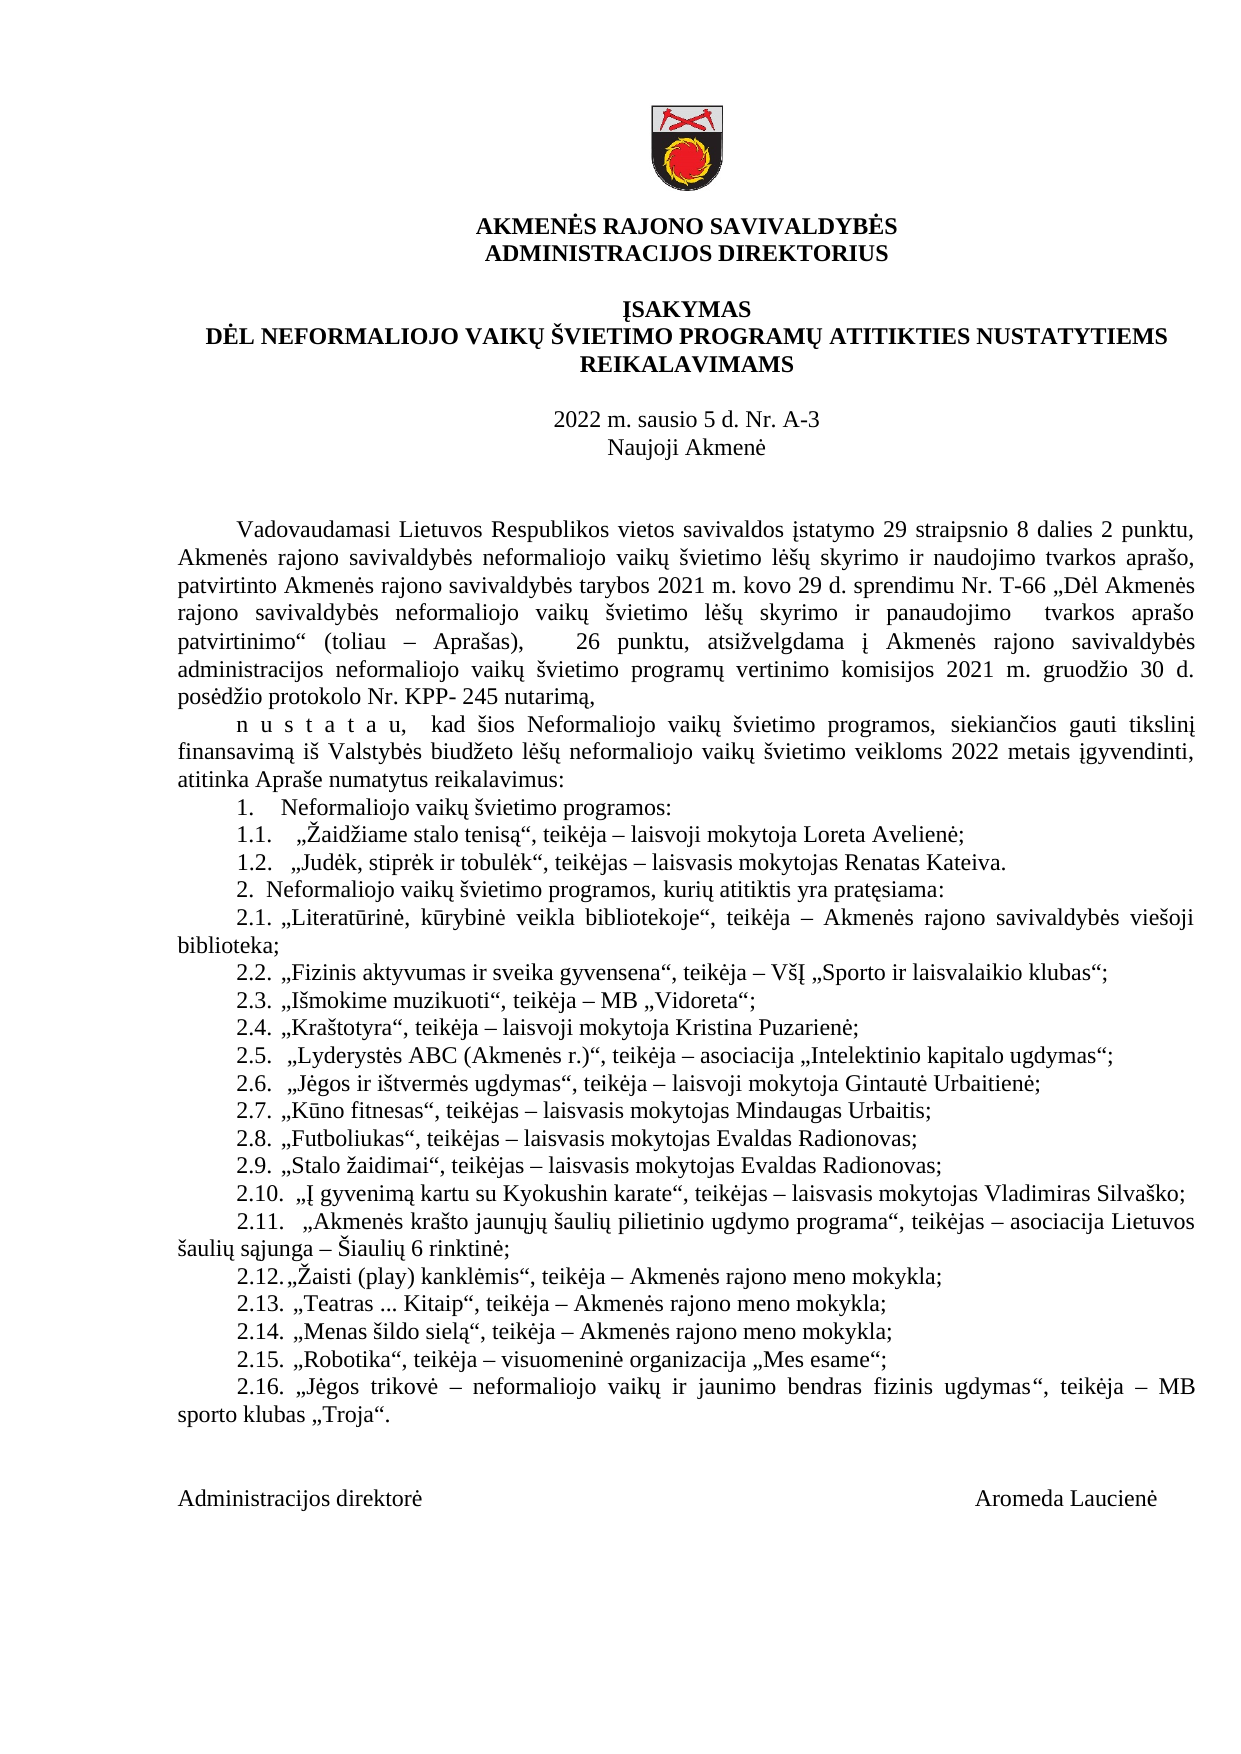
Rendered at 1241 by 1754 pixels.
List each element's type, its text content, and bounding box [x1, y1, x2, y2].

text ĮSAKYMAS [177, 294, 1196, 322]
text Administracijos direktorė Aromeda Laucienė [177, 1484, 1196, 1511]
text 2.12. „Žaisti (play) kanklėmis“, teikėja – Akmenės rajono meno mokykla; [237, 1262, 1196, 1289]
text 2.1. „Literatūrinė, kūrybinė veikla bibliotekoje“, teikėja – Akmenės rajono savivaldybės viešoji biblioteka; [177, 903, 1196, 958]
text 2.7. „Kūno fitnesas“, teikėjas – laisvasis mokytojas Mindaugas Urbaitis; [177, 1096, 1196, 1124]
text 2.15. „Robotika“, teikėja – visuomeninė organizacija „Mes esame“; [237, 1345, 1196, 1372]
text 2.13. „Teatras ... Kitaip“, teikėja – Akmenės rajono meno mokykla; [237, 1289, 1196, 1317]
text 2022 m. sausio 5 d. Nr. A-3 [177, 405, 1196, 433]
text 2.10. „Į gyvenimą kartu su Kyokushin karate“, teikėjas – laisvasis mokytojas Vladimiras Silvaško; [177, 1179, 1196, 1207]
text 2.9. „Stalo žaidimai“, teikėjas – laisvasis mokytojas Evaldas Radionovas; [177, 1151, 1196, 1179]
text AKMENĖS RAJONO SAVIVALDYBĖS [177, 212, 1196, 239]
text 2.8. „Futboliukas“, teikėjas – laisvasis mokytojas Evaldas Radionovas; [177, 1124, 1196, 1151]
text 2.16. „Jėgos trikovė – neformaliojo vaikų ir jaunimo bendras fizinis ugdymas“, teikėja – MB sporto klubas „Troja“. [177, 1372, 1196, 1427]
text 2.14. „Menas šildo sielą“, teikėja – Akmenės rajono meno mokykla; [237, 1317, 1196, 1345]
text 2.4. „Kraštotyra“, teikėja – laisvoji mokytoja Kristina Puzarienė; [236, 1013, 1196, 1041]
text 2.5. „Lyderystės ABC (Akmenės r.)“, teikėja – asociacija „Intelektinio kapitalo ugdymas“; [177, 1041, 1167, 1069]
text n u s t a t a u, kad šios Neformaliojo vaikų švietimo programos, siekiančios gauti tikslinį finansavimą iš Valstybės biudžeto lėšų neformaliojo vaikų švietimo veikloms 2022 metais įgyvendinti, atitinka Apraše numatytus reikalavimus: [177, 710, 1196, 793]
text 2.6. „Jėgos ir ištvermės ugdymas“, teikėja – laisvoji mokytoja Gintautė Urbaitienė; [177, 1069, 1196, 1096]
text 2.2. „Fizinis aktyvumas ir sveika gyvensena“, teikėja – VšĮ „Sporto ir laisvalaikio klubas“; [236, 958, 1196, 986]
text ADMINISTRACIJOS DIREKTORIUS [177, 239, 1196, 267]
text Vadovaudamasi Lietuvos Respublikos vietos savivaldos įstatymo 29 straipsnio 8 dalies 2 punktu, Akmenės rajono savivaldybės neformaliojo vaikų švietimo lėšų skyrimo ir naudojimo tvarkos aprašo, patvirtinto Akmenės rajono savivaldybės tarybos 2021 m. kovo 29 d. sprendimu Nr. T-66 „Dėl Akmenės rajono savivaldybės neformaliojo vaikų švietimo lėšų skyrimo ir panaudojimo tvarkos aprašo patvirtinimo“ (toliau – Aprašas), 26 punktu, atsižvelgdama į Akmenės rajono savivaldybės administracijos neformaliojo vaikų švietimo programų vertinimo komisijos 2021 m. gruodžio 30 d. posėdžio protokolo Nr. KPP- 245 nutarimą, [177, 515, 1196, 710]
text 2. Neformaliojo vaikų švietimo programos, kurių atitiktis yra pratęsiama: [177, 875, 1196, 903]
text 1.1. „Žaidžiame stalo tenisą“, teikėja – laisvoji mokytoja Loreta Avelienė; [236, 820, 1196, 848]
text DĖL NEFORMALIOJO VAIKŲ ŠVIETIMO PROGRAMŲ ATITIKTIES NUSTATYTIEMS REIKALAVIMAMS [177, 322, 1196, 377]
text 1.2. „Judėk, stiprėk ir tobulėk“, teikėjas – laisvasis mokytojas Renatas Kateiva. [177, 848, 1196, 875]
text Naujoji Akmenė [177, 433, 1196, 460]
text 2.11. „Akmenės krašto jaunųjų šaulių pilietinio ugdymo programa“, teikėjas – asociacija Lietuvos šaulių sąjunga – Šiaulių 6 rinktinė; [177, 1207, 1196, 1262]
text 2.3. „Išmokime muzikuoti“, teikėja – MB „Vidoreta“; [177, 986, 1196, 1013]
text 1. Neformaliojo vaikų švietimo programos: [177, 793, 1196, 820]
